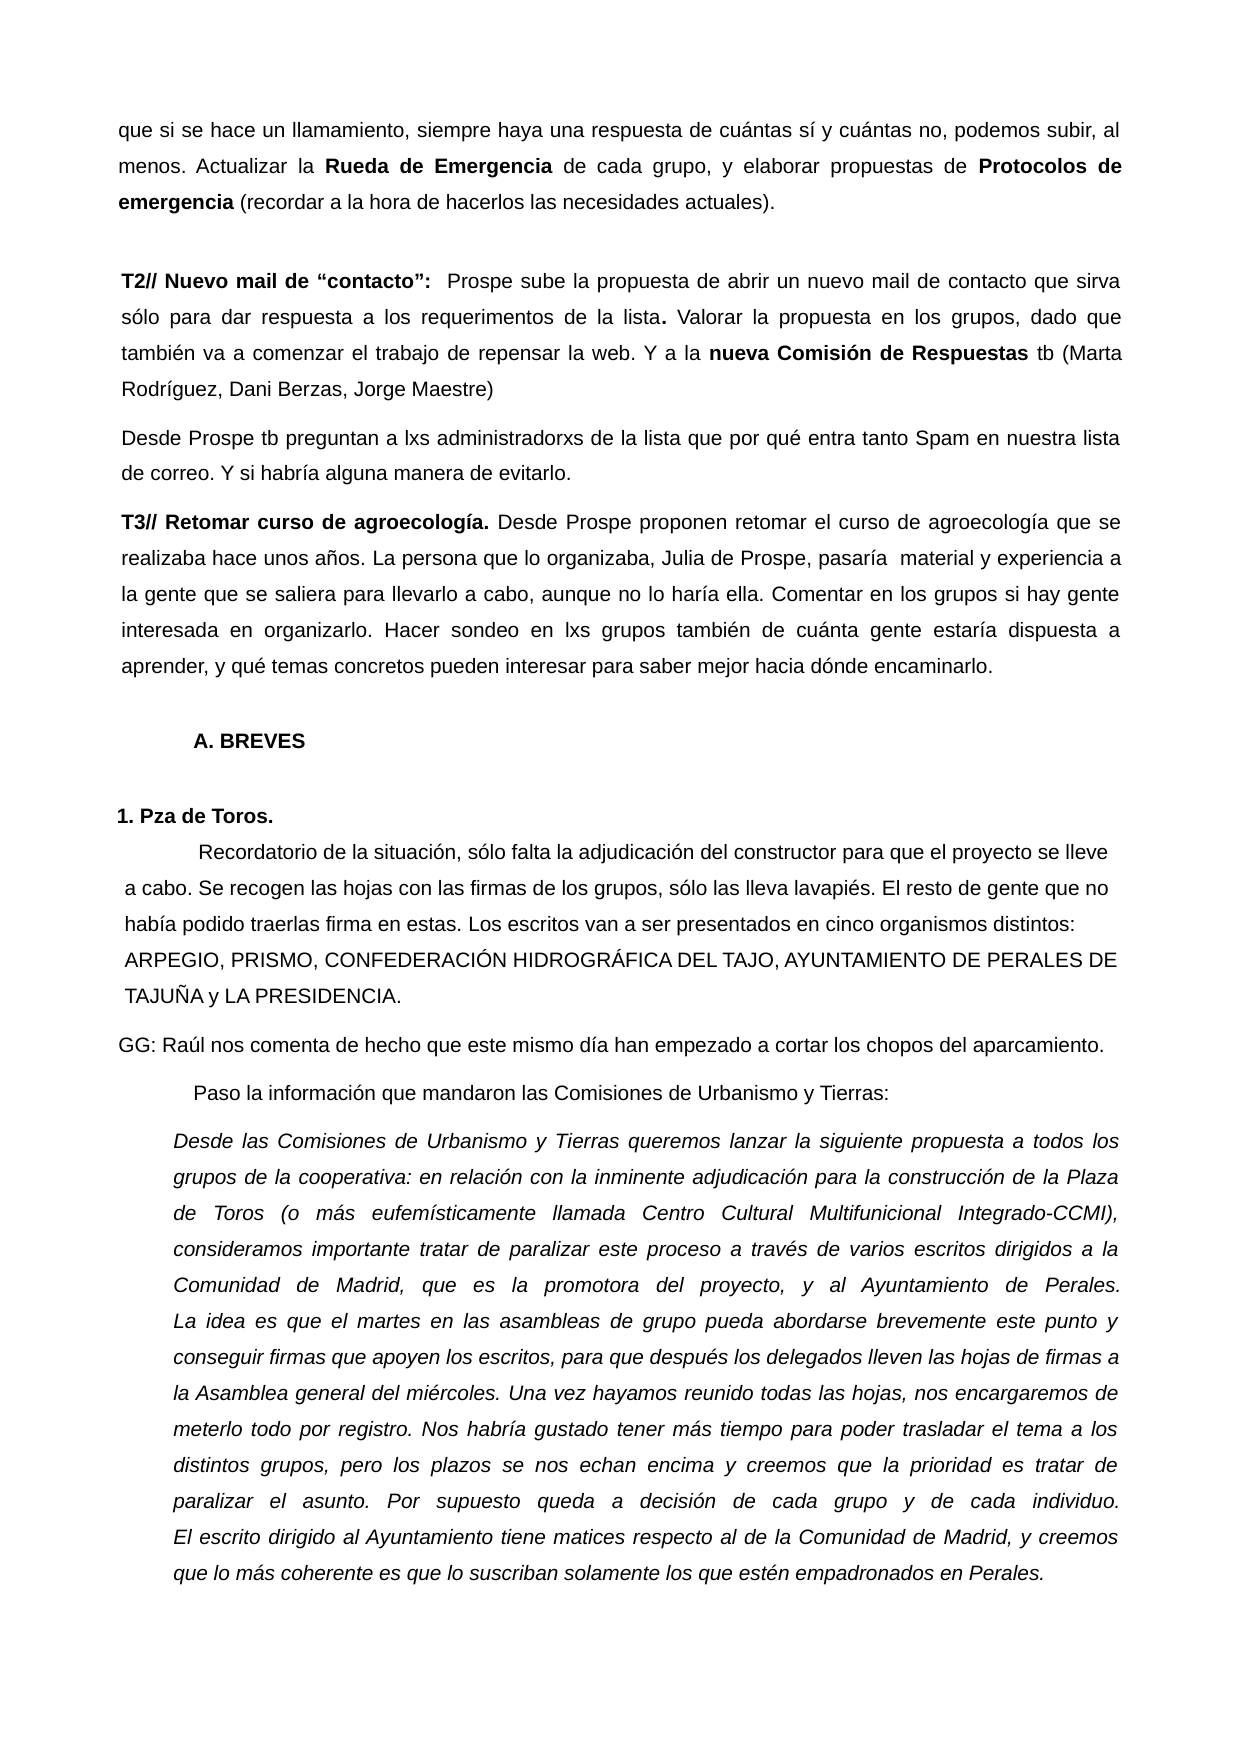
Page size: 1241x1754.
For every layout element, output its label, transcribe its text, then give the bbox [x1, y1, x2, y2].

text GG: Raúl nos comenta de hecho que este mismo día han empezado a cortar los chopos del aparcamiento. [118, 1032, 1122, 1056]
text Recordatorio de la situación, sólo falta la adjudicación del constructor para que el proyecto se lleve a cabo. Se recogen las hojas con las firmas de los grupos, sólo las lleva lavapiés. El resto de gente que no había podido traerlas firma en estas. Los escritos van a ser presentados en cinco organismos distintos: ARPEGIO, PRISMO, CONFEDERACIÓN HIDROGRÁFICA DEL TAJO, AYUNTAMIENTO DE PERALES DE TAJUÑA y LA PRESIDENCIA. [124, 840, 1122, 1008]
text que si se hace un llamamiento, siempre haya una respuesta de cuántas sí y cuántas no, podemos subir, al menos. Actualizar la Rueda de Emergencia de cada grupo, y elaborar propuestas de Protocolos de emergencia (recordar a la hora de hacerlos las necesidades actuales). [118, 118, 1122, 214]
text T2// Nuevo mail de “contacto”: Prospe sube la propuesta de abrir un nuevo mail de contacto que sirva sólo para dar respuesta a los requerimentos de la lista. Valorar la propuesta en los grupos, dado que también va a comenzar el trabajo de repensar la web. Y a la nueva Comisión de Respuestas tb (Marta Rodríguez, Dani Berzas, Jorge Maestre) [121, 269, 1122, 401]
text A. BREVES [193, 729, 1122, 753]
text Desde las Comisiones de Urbanismo y Tierras queremos lanzar la siguiente propuesta a todos los grupos de la cooperativa: en relación con la inminente adjudicación para la construcción de la Plaza de Toros (o más eufemísticamente llamada Centro Cultural Multifunicional Integrado-CCMI), consideramos importante tratar de paralizar este proceso a través de varios escritos dirigidos a la Comunidad de Madrid, que es la promotora del proyecto, y al Ayuntamiento de Perales. La idea es que el martes en las asambleas de grupo pueda abordarse brevemente este punto y conseguir firmas que apoyen los escritos, para que después los delegados lleven las hojas de firmas a la Asamblea general del miércoles. Una vez hayamos reunido todas las hojas, nos encargaremos de meterlo todo por registro. Nos habría gustado tener más tiempo para poder trasladar el tema a los distintos grupos, pero los plazos se nos echan encima y creemos que la prioridad es tratar de paralizar el asunto. Por supuesto queda a decisión de cada grupo y de cada individuo. El escrito dirigido al Ayuntamiento tiene matices respecto al de la Comunidad de Madrid, y creemos que lo más coherente es que lo suscriban solamente los que estén empadronados en Perales. [173, 1129, 1122, 1584]
text Paso la información que mandaron las Comisiones de Urbanismo y Tierras: [193, 1081, 1122, 1105]
list 1. Pza de Toros. [117, 804, 1122, 828]
text Desde Prospe tb preguntan a lxs administradorxs de la lista que por qué entra tanto Spam en nuestra lista de correo. Y si habría alguna manera de evitarlo. [121, 425, 1122, 485]
list T3// Retomar curso de agroecología. Desde Prospe proponen retomar el curso de agroecología que se realizaba hace unos años. La persona que lo organizaba, Julia de Prospe, pasaría material y experiencia a la gente que se saliera para llevarlo a cabo, aunque no lo haría ella. Comentar en los grupos si hay gente interesada en organizarlo. Hacer sondeo en lxs grupos también de cuánta gente estaría dispuesta a aprender, y qué temas concretos pueden interesar para saber mejor hacia dónde encaminarlo. [121, 510, 1122, 677]
